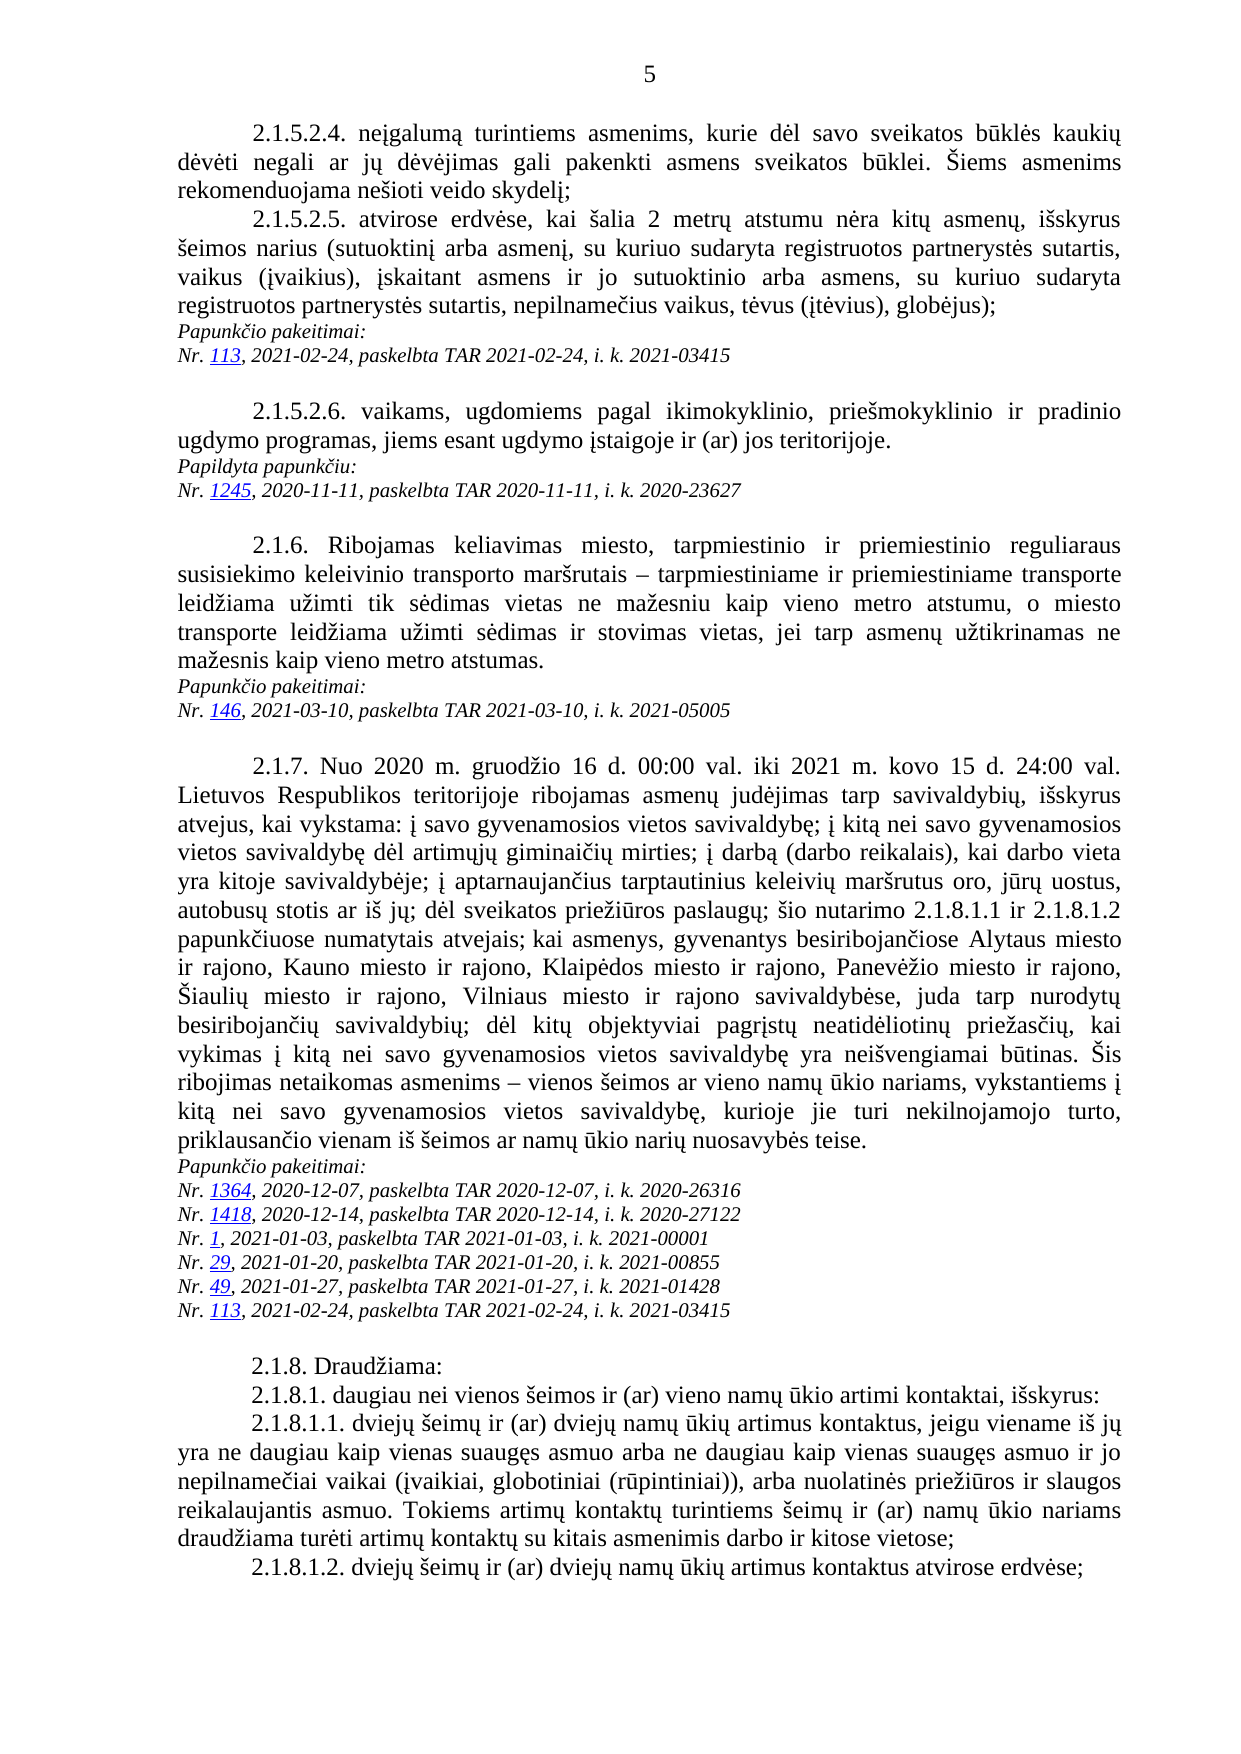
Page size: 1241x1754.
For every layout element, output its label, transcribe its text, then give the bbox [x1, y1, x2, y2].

text Papunkčio pakeitimai: [177, 674, 1122, 698]
text Papunkčio pakeitimai: [177, 319, 1122, 343]
text Nr. 113, 2021-02-24, paskelbta TAR 2021-02-24, i. k. 2021-03415 [177, 343, 1122, 367]
text 2.1.8.1.1. dviejų šeimų ir (ar) dviejų namų ūkių artimus kontaktus, jeigu viename iš jų yra ne daugiau kaip vienas suaugęs asmuo arba ne daugiau kaip vienas suaugęs asmuo ir jo nepilnamečiai vaikai (įvaikiai, globotiniai (rūpintiniai)), arba nuolatinės priežiūros ir slaugos reikalaujantis asmuo. Tokiems artimų kontaktų turintiems šeimų ir (ar) namų ūkio nariams draudžiama turėti artimų kontaktų su kitais asmenimis darbo ir kitose vietose; [177, 1408, 1122, 1552]
text Nr. 113, 2021-02-24, paskelbta TAR 2021-02-24, i. k. 2021-03415 [177, 1298, 1122, 1322]
text Papunkčio pakeitimai: [177, 1154, 1122, 1178]
text 2.1.5.2.6. vaikams, ugdomiems pagal ikimokyklinio, priešmokyklinio ir pradinio ugdymo programas, jiems esant ugdymo įstaigoje ir (ar) jos teritorijoje. [177, 396, 1122, 454]
text Papildyta papunkčiu: [177, 454, 1122, 478]
text Nr. 29, 2021-01-20, paskelbta TAR 2021-01-20, i. k. 2021-00855 [177, 1250, 1122, 1274]
text 2.1.5.2.5. atvirose erdvėse, kai šalia 2 metrų atstumu nėra kitų asmenų, išskyrus šeimos narius (sutuoktinį arba asmenį, su kuriuo sudaryta registruotos partnerystės sutartis, vaikus (įvaikius), įskaitant asmens ir jo sutuoktinio arba asmens, su kuriuo sudaryta registruotos partnerystės sutartis, nepilnamečius vaikus, tėvus (įtėvius), globėjus); [177, 204, 1122, 319]
text Nr. 1, 2021-01-03, paskelbta TAR 2021-01-03, i. k. 2021-00001 [177, 1226, 1122, 1250]
text Nr. 1245, 2020-11-11, paskelbta TAR 2020-11-11, i. k. 2020-23627 [177, 478, 1122, 502]
text Nr. 146, 2021-03-10, paskelbta TAR 2021-03-10, i. k. 2021-05005 [177, 698, 1122, 722]
text Nr. 1364, 2020-12-07, paskelbta TAR 2020-12-07, i. k. 2020-26316 [177, 1178, 1122, 1202]
text 2.1.6. Ribojamas keliavimas miesto, tarpmiestinio ir priemiestinio reguliaraus susisiekimo keleivinio transporto maršrutais – tarpmiestiniame ir priemiestiniame transporte leidžiama užimti tik sėdimas vietas ne mažesniu kaip vieno metro atstumu, o miesto transporte leidžiama užimti sėdimas ir stovimas vietas, jei tarp asmenų užtikrinamas ne mažesnis kaip vieno metro atstumas. [177, 531, 1122, 674]
text 2.1.8.1.2. dviejų šeimų ir (ar) dviejų namų ūkių artimus kontaktus atvirose erdvėse; [177, 1552, 1122, 1581]
text Nr. 49, 2021-01-27, paskelbta TAR 2021-01-27, i. k. 2021-01428 [177, 1274, 1122, 1298]
text 2.1.8. Draudžiama: [177, 1351, 1122, 1380]
text 2.1.7. Nuo 2020 m. gruodžio 16 d. 00:00 val. iki 2021 m. kovo 15 d. 24:00 val. Lietuvos Respublikos teritorijoje ribojamas asmenų judėjimas tarp savivaldybių, išskyrus atvejus, kai vykstama: į savo gyvenamosios vietos savivaldybę; į kitą nei savo gyvenamosios vietos savivaldybę dėl artimųjų giminaičių mirties; į darbą (darbo reikalais), kai darbo vieta yra kitoje savivaldybėje; į aptarnaujančius tarptautinius keleivių maršrutus oro, jūrų uostus, autobusų stotis ar iš jų; dėl sveikatos priežiūros paslaugų; šio nutarimo 2.1.8.1.1 ir 2.1.8.1.2 papunkčiuose numatytais atvejais; kai asmenys, gyvenantys besiribojančiose Alytaus miesto ir rajono, Kauno miesto ir rajono, Klaipėdos miesto ir rajono, Panevėžio miesto ir rajono, Šiaulių miesto ir rajono, Vilniaus miesto ir rajono savivaldybėse, juda tarp nurodytų besiribojančių savivaldybių; dėl kitų objektyviai pagrįstų neatidėliotinų priežasčių, kai vykimas į kitą nei savo gyvenamosios vietos savivaldybę yra neišvengiamai būtinas. Šis ribojimas netaikomas asmenims – vienos šeimos ar vieno namų ūkio nariams, vykstantiems į kitą nei savo gyvenamosios vietos savivaldybę, kurioje jie turi nekilnojamojo turto, priklausančio vienam iš šeimos ar namų ūkio narių nuosavybės teise. [177, 751, 1122, 1154]
text Nr. 1418, 2020-12-14, paskelbta TAR 2020-12-14, i. k. 2020-27122 [177, 1202, 1122, 1226]
text 2.1.8.1. daugiau nei vienos šeimos ir (ar) vieno namų ūkio artimi kontaktai, išskyrus: [177, 1380, 1122, 1408]
text 2.1.5.2.4. neįgalumą turintiems asmenims, kurie dėl savo sveikatos būklės kaukių dėvėti negali ar jų dėvėjimas gali pakenkti asmens sveikatos būklei. Šiems asmenims rekomenduojama nešioti veido skydelį; [177, 118, 1122, 204]
